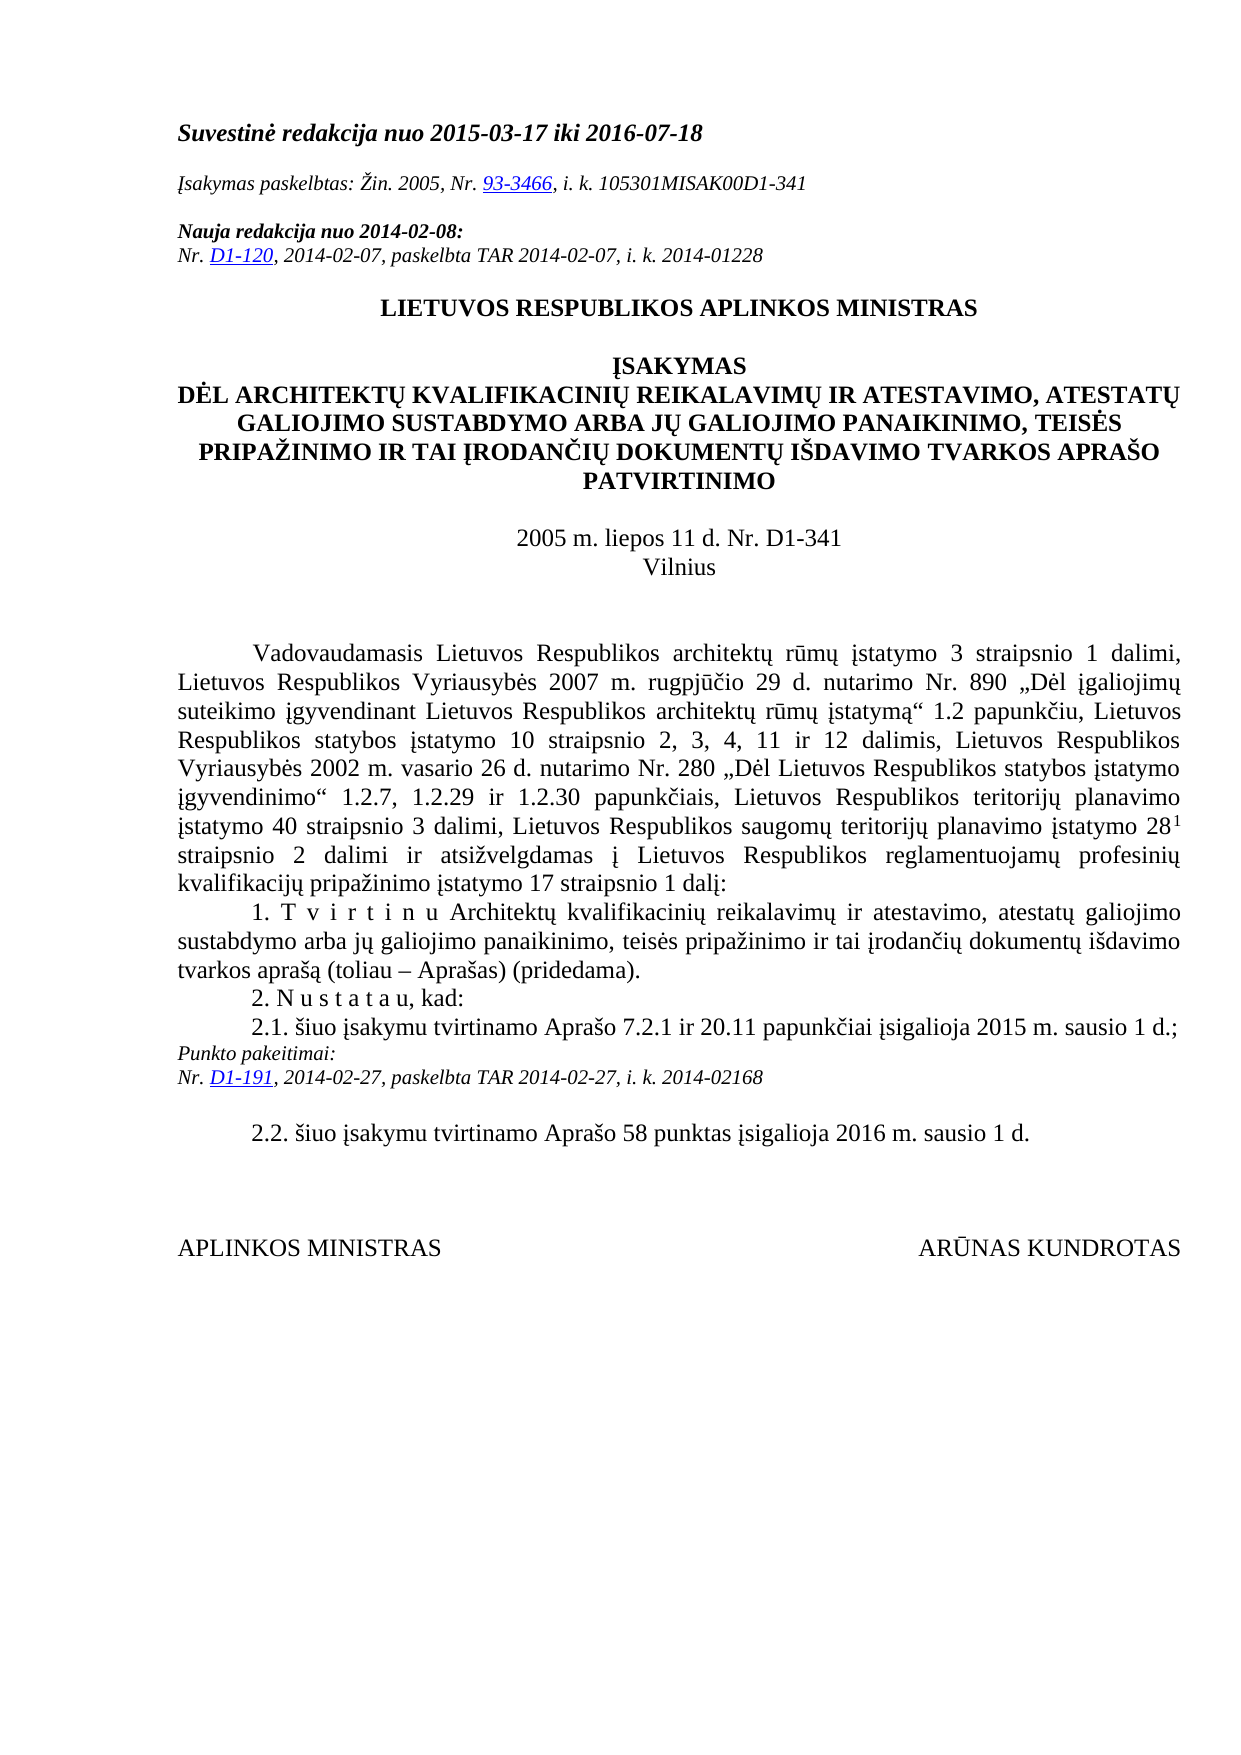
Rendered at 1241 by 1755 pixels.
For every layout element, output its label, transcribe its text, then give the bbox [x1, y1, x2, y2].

text 1. T v i r t i n u Architektų kvalifikacinių reikalavimų ir atestavimo, atestatų galiojimo sustabdymo arba jų galiojimo panaikinimo, teisės pripažinimo ir tai įrodančių dokumentų išdavimo tvarkos aprašą (toliau – Aprašas) (pridedama). [177, 897, 1181, 983]
text Nr. D1-191, 2014-02-27, paskelbta TAR 2014-02-27, i. k. 2014-02168 [177, 1065, 1181, 1089]
text Įsakymas paskelbtas: Žin. 2005, Nr. 93-3466, i. k. 105301MISAK00D1-341 [177, 171, 1181, 195]
text 2005 m. liepos 11 d. Nr. D1-341 [177, 523, 1181, 552]
text Punkto pakeitimai: [177, 1041, 1181, 1065]
text DĖL ARCHITEKTŲ KVALIFIKACINIŲ REIKALAVIMŲ IR ATESTAVIMO, ATESTATŲ GALIOJIMO SUSTABDYMO ARBA JŲ GALIOJIMO PANAIKINIMO, TEISĖS PRIPAŽINIMO IR TAI ĮRODANČIŲ DOKUMENTŲ IŠDAVIMO TVARKOS APRAŠO PATVIRTINIMO [177, 380, 1181, 495]
text Vadovaudamasis Lietuvos Respublikos architektų rūmų įstatymo 3 straipsnio 1 dalimi, Lietuvos Respublikos Vyriausybės 2007 m. rugpjūčio 29 d. nutarimo Nr. 890 „Dėl įgaliojimų suteikimo įgyvendinant Lietuvos Respublikos architektų rūmų įstatymą“ 1.2 papunkčiu, Lietuvos Respublikos statybos įstatymo 10 straipsnio 2, 3, 4, 11 ir 12 dalimis, Lietuvos Respublikos Vyriausybės 2002 m. vasario 26 d. nutarimo Nr. 280 „Dėl Lietuvos Respublikos statybos įstatymo įgyvendinimo“ 1.2.7, 1.2.29 ir 1.2.30 papunkčiais, Lietuvos Respublikos teritorijų planavimo įstatymo 40 straipsnio 3 dalimi, Lietuvos Respublikos saugomų teritorijų planavimo įstatymo 281 straipsnio 2 dalimi ir atsižvelgdamas į Lietuvos Respublikos reglamentuojamų profesinių kvalifikacijų pripažinimo įstatymo 17 straipsnio 1 dalį: [177, 638, 1181, 897]
text Vilnius [177, 552, 1181, 581]
text ĮSAKYMAS [177, 351, 1181, 380]
text Nr. D1-120, 2014-02-07, paskelbta TAR 2014-02-07, i. k. 2014-01228 [177, 243, 1181, 267]
text APLINKOS MINISTRAS ARŪNAS KUNDROTAS [177, 1233, 1181, 1262]
text Nauja redakcija nuo 2014-02-08: [177, 219, 1181, 243]
text LIETUVOS RESPUBLIKOS APLINKOS MINISTRAS [177, 293, 1181, 322]
text 2.2. šiuo įsakymu tvirtinamo Aprašo 58 punktas įsigalioja 2016 m. sausio 1 d. [177, 1118, 1181, 1147]
text Suvestinė redakcija nuo 2015-03-17 iki 2016-07-18 [177, 118, 1181, 147]
text 2.1. šiuo įsakymu tvirtinamo Aprašo 7.2.1 ir 20.11 papunkčiai įsigalioja 2015 m. sausio 1 d.; [177, 1012, 1181, 1041]
text 2. N u s t a t a u, kad: [177, 983, 1181, 1012]
